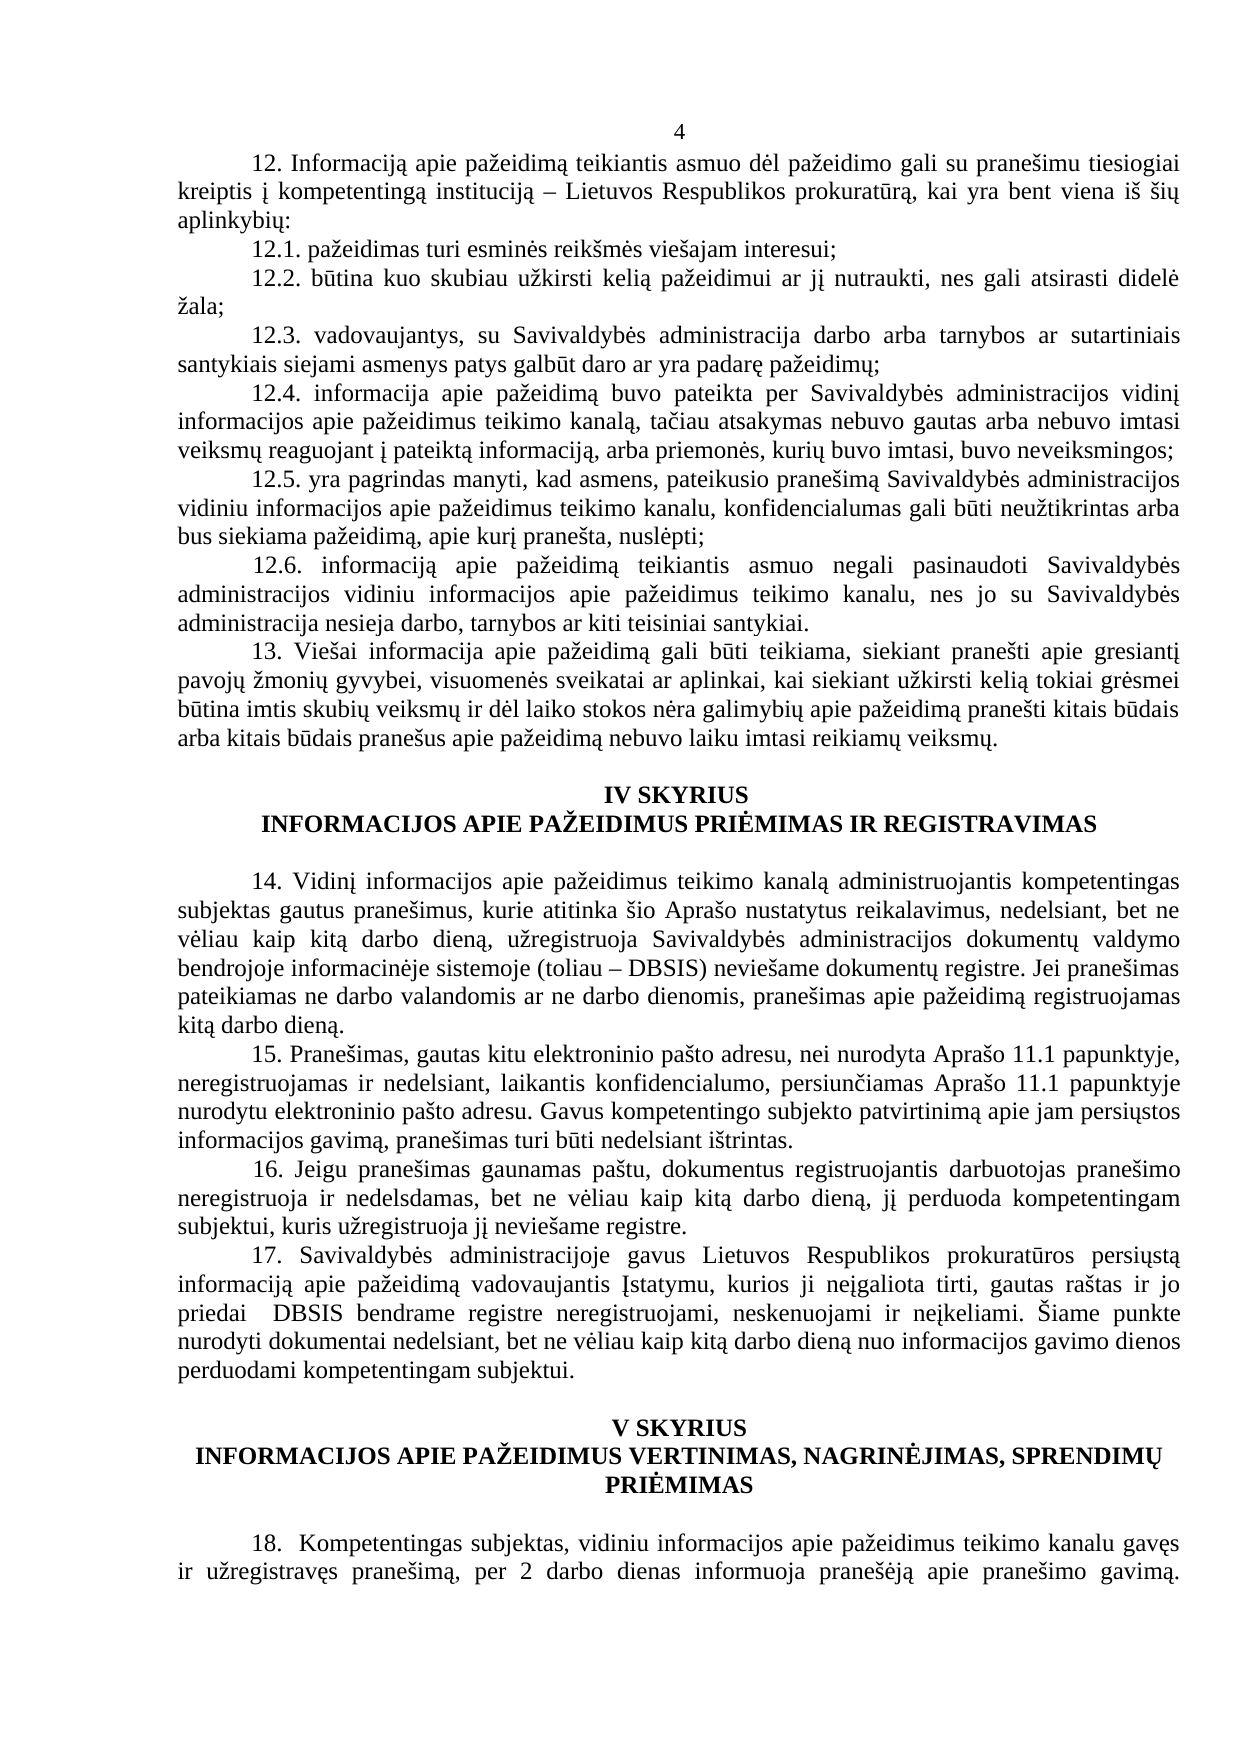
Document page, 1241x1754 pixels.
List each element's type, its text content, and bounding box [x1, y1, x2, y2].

text 16. Jeigu pranešimas gaunamas paštu, dokumentus registruojantis darbuotojas pranešimo neregistruoja ir nedelsdamas, bet ne vėliau kaip kitą darbo dieną, jį perduoda kompetentingam subjektui, kuris užregistruoja jį neviešame registre. [177, 1154, 1181, 1240]
text INFORMACIJOS APIE PAŽEIDIMUS VERTINIMAS, NAGRINĖJIMAS, SPRENDIMŲ PRIĖMIMAS [177, 1441, 1181, 1499]
text 12.3. vadovaujantys, su Savivaldybės administracija darbo arba tarnybos ar sutartiniais santykiais siejami asmenys patys galbūt daro ar yra padarę pažeidimų; [177, 320, 1181, 378]
text 15. Pranešimas, gautas kitu elektroninio pašto adresu, nei nurodyta Aprašo 11.1 papunktyje, neregistruojamas ir nedelsiant, laikantis konfidencialumo, persiunčiamas Aprašo 11.1 papunktyje nurodytu elektroninio pašto adresu. Gavus kompetentingo subjekto patvirtinimą apie jam persiųstos informacijos gavimą, pranešimas turi būti nedelsiant ištrintas. [177, 1039, 1181, 1154]
text 12.1. pažeidimas turi esminės reikšmės viešajam interesui; [177, 234, 1181, 263]
text 12.4. informacija apie pažeidimą buvo pateikta per Savivaldybės administracijos vidinį informacijos apie pažeidimus teikimo kanalą, tačiau atsakymas nebuvo gautas arba nebuvo imtasi veiksmų reaguojant į pateiktą informaciją, arba priemonės, kurių buvo imtasi, buvo neveiksmingos; [177, 378, 1181, 464]
text 12.2. būtina kuo skubiau užkirsti kelią pažeidimui ar jį nutraukti, nes gali atsirasti didelė žala; [177, 263, 1181, 320]
text INFORMACIJOS APIE PAŽEIDIMUS PRIĖMIMAS IR REGISTRAVIMAS [177, 809, 1181, 838]
text 13. Viešai informacija apie pažeidimą gali būti teikiama, siekiant pranešti apie gresiantį pavojų žmonių gyvybei, visuomenės sveikatai ar aplinkai, kai siekiant užkirsti kelią tokiai grėsmei būtina imtis skubių veiksmų ir dėl laiko stokos nėra galimybių apie pažeidimą pranešti kitais būdais arba kitais būdais pranešus apie pažeidimą nebuvo laiku imtasi reikiamų veiksmų. [177, 636, 1181, 751]
text 12.6. informaciją apie pažeidimą teikiantis asmuo negali pasinaudoti Savivaldybės administracijos vidiniu informacijos apie pažeidimus teikimo kanalu, nes jo su Savivaldybės administracija nesieja darbo, tarnybos ar kiti teisiniai santykiai. [177, 550, 1181, 636]
text 12. Informaciją apie pažeidimą teikiantis asmuo dėl pažeidimo gali su pranešimu tiesiogiai kreiptis į kompetentingą instituciją – Lietuvos Respublikos prokuratūrą, kai yra bent viena iš šių aplinkybių: [177, 148, 1181, 234]
text V SKYRIUS [177, 1413, 1181, 1441]
text 17. Savivaldybės administracijoje gavus Lietuvos Respublikos prokuratūros persiųstą informaciją apie pažeidimą vadovaujantis Įstatymu, kurios ji neįgaliota tirti, gautas raštas ir jo priedai DBSIS bendrame registre neregistruojami, neskenuojami ir neįkeliami. Šiame punkte nurodyti dokumentai nedelsiant, bet ne vėliau kaip kitą darbo dieną nuo informacijos gavimo dienos perduodami kompetentingam subjektui. [177, 1240, 1181, 1384]
text IV SKYRIUS [177, 780, 1181, 809]
text 18. Kompetentingas subjektas, vidiniu informacijos apie pažeidimus teikimo kanalu gavęs ir užregistravęs pranešimą, per 2 darbo dienas informuoja pranešėją apie pranešimo gavimą. [177, 1528, 1181, 1585]
text 12.5. yra pagrindas manyti, kad asmens, pateikusio pranešimą Savivaldybės administracijos vidiniu informacijos apie pažeidimus teikimo kanalu, konfidencialumas gali būti neužtikrintas arba bus siekiama pažeidimą, apie kurį pranešta, nuslėpti; [177, 464, 1181, 550]
text 14. Vidinį informacijos apie pažeidimus teikimo kanalą administruojantis kompetentingas subjektas gautus pranešimus, kurie atitinka šio Aprašo nustatytus reikalavimus, nedelsiant, bet ne vėliau kaip kitą darbo dieną, užregistruoja Savivaldybės administracijos dokumentų valdymo bendrojoje informacinėje sistemoje (toliau – DBSIS) neviešame dokumentų registre. Jei pranešimas pateikiamas ne darbo valandomis ar ne darbo dienomis, pranešimas apie pažeidimą registruojamas kitą darbo dieną. [177, 866, 1181, 1039]
